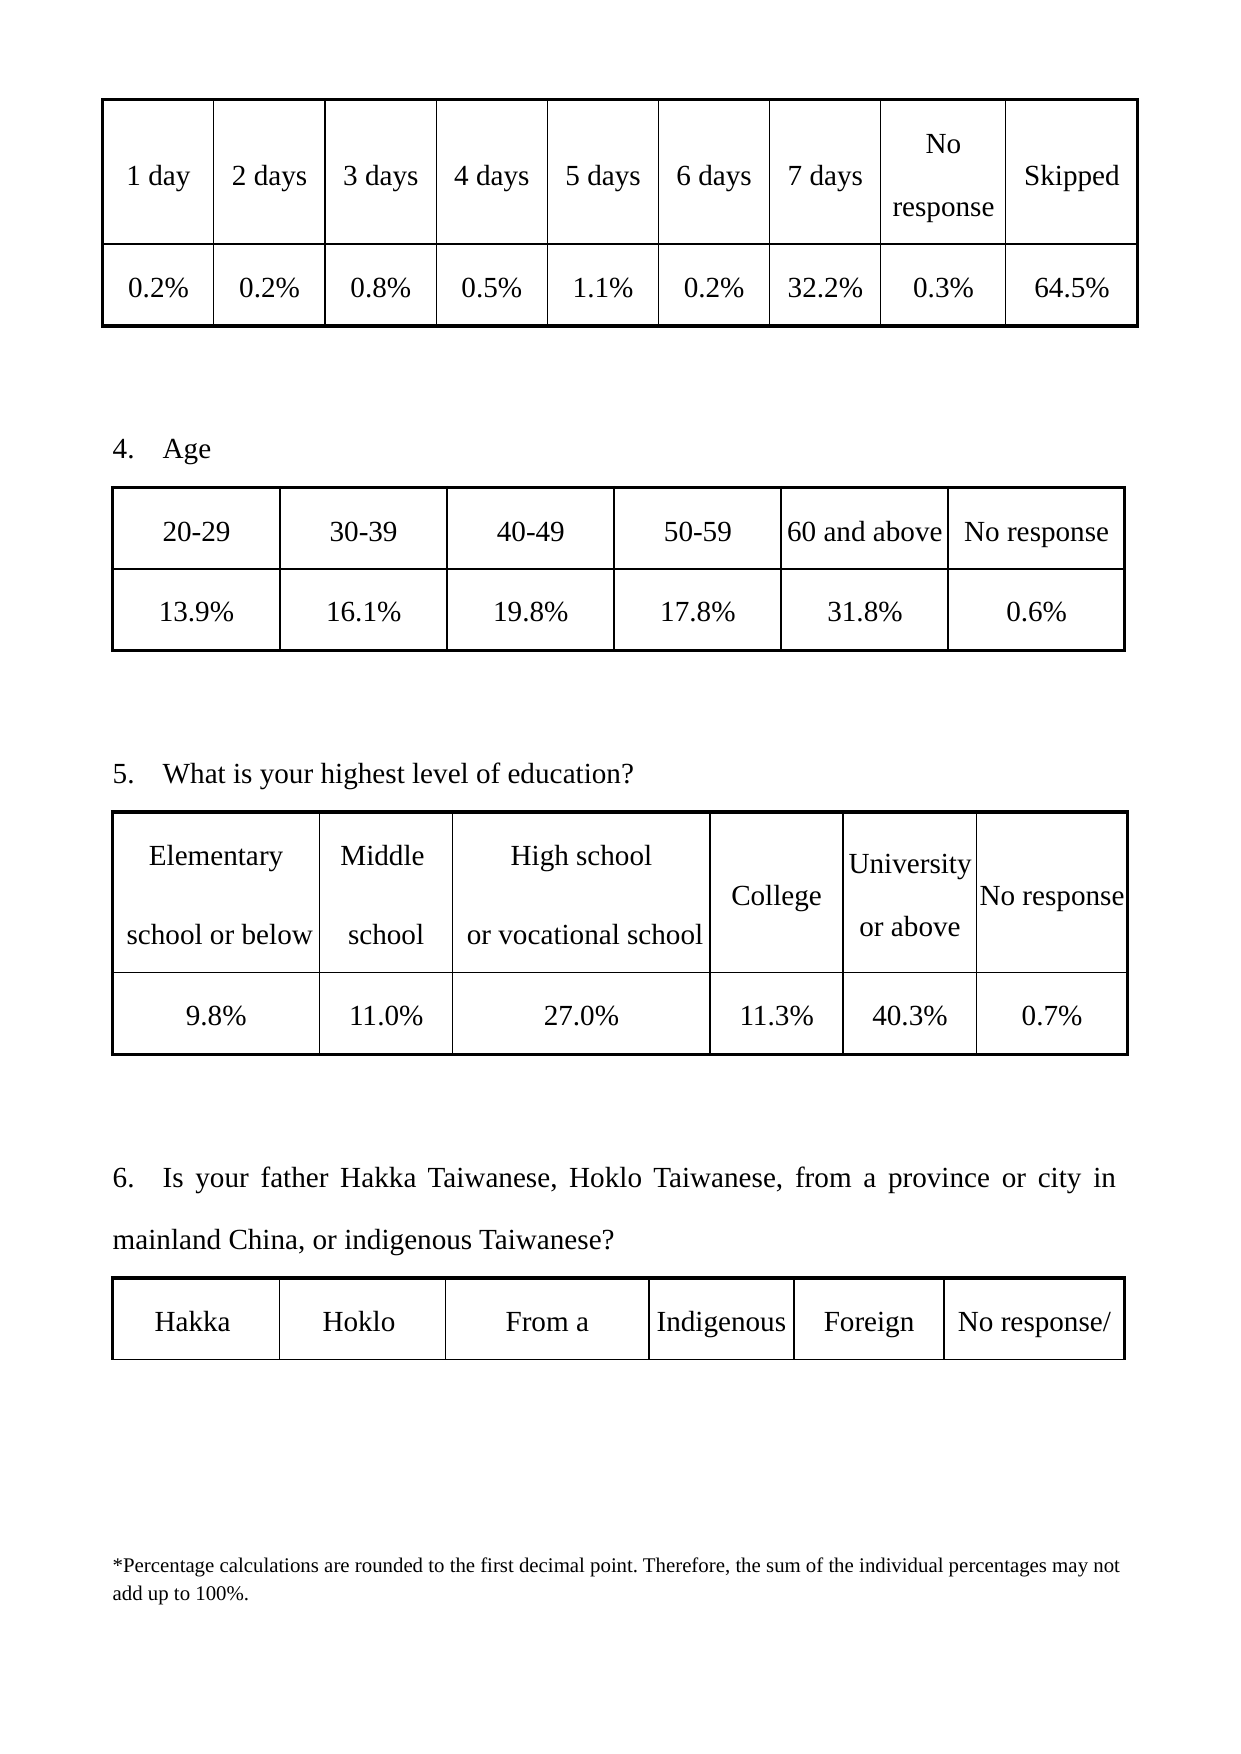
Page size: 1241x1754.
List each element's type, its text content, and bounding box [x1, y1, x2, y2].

table_header 50-59 [615, 489, 780, 568]
table_header From a [446, 1280, 648, 1359]
table_cell 0.2% [214, 245, 324, 324]
list Is your father Hakka Taiwanese, Hoklo Taiwanese, from a province or city in mainland China, or indigenous Taiwanese? [112, 1135, 1117, 1260]
table_cell 0.6% [949, 570, 1123, 649]
table_cell 16.1% [281, 570, 446, 649]
table_cell 27.0% [453, 973, 709, 1052]
table_header 2 days [214, 101, 324, 243]
table_header 20-29 [114, 489, 279, 568]
table_header 4 days [437, 101, 547, 243]
table_cell 19.8% [448, 570, 613, 649]
table_header Hoklo [280, 1280, 445, 1359]
table_header 1 day [104, 101, 213, 243]
table_cell 0.2% [659, 245, 769, 324]
table_header 6 days [659, 101, 769, 243]
table_cell 64.5% [1006, 245, 1136, 324]
table_header Middle school [320, 814, 452, 972]
table_cell 9.8% [114, 973, 319, 1052]
table_header 7 days [770, 101, 880, 243]
table_header 30-39 [281, 489, 446, 568]
table_cell 11.3% [711, 973, 842, 1052]
table_header College [711, 814, 842, 972]
table_header 40-49 [448, 489, 613, 568]
table_header Foreign [795, 1280, 943, 1359]
table_header No response/ [945, 1280, 1123, 1359]
table_header No response [949, 489, 1123, 568]
table_header Elementary school or below [114, 814, 319, 972]
table_header 60 and above [782, 489, 947, 568]
table_header Hakka [114, 1280, 279, 1359]
list Age [112, 407, 1117, 469]
table_header Skipped [1006, 101, 1136, 243]
table_cell 11.0% [320, 973, 452, 1052]
table_cell 1.1% [548, 245, 658, 324]
table_cell 0.3% [881, 245, 1005, 324]
table_header University or above [844, 814, 976, 972]
table_header No response [881, 101, 1005, 243]
list What is your highest level of education? [112, 731, 1117, 794]
table_cell 17.8% [615, 570, 780, 649]
table_cell 0.7% [977, 973, 1126, 1052]
table_header 5 days [548, 101, 658, 243]
table_cell 40.3% [844, 973, 976, 1052]
table_cell 0.5% [437, 245, 547, 324]
table_cell 32.2% [770, 245, 880, 324]
table_header High school or vocational school [453, 814, 709, 972]
table_cell 0.8% [326, 245, 436, 324]
table_cell 31.8% [782, 570, 947, 649]
table_header Indigenous [650, 1280, 793, 1359]
table_header 3 days [326, 101, 436, 243]
table_cell 13.9% [114, 570, 279, 649]
table_header No response [977, 814, 1126, 972]
table_cell 0.2% [104, 245, 213, 324]
